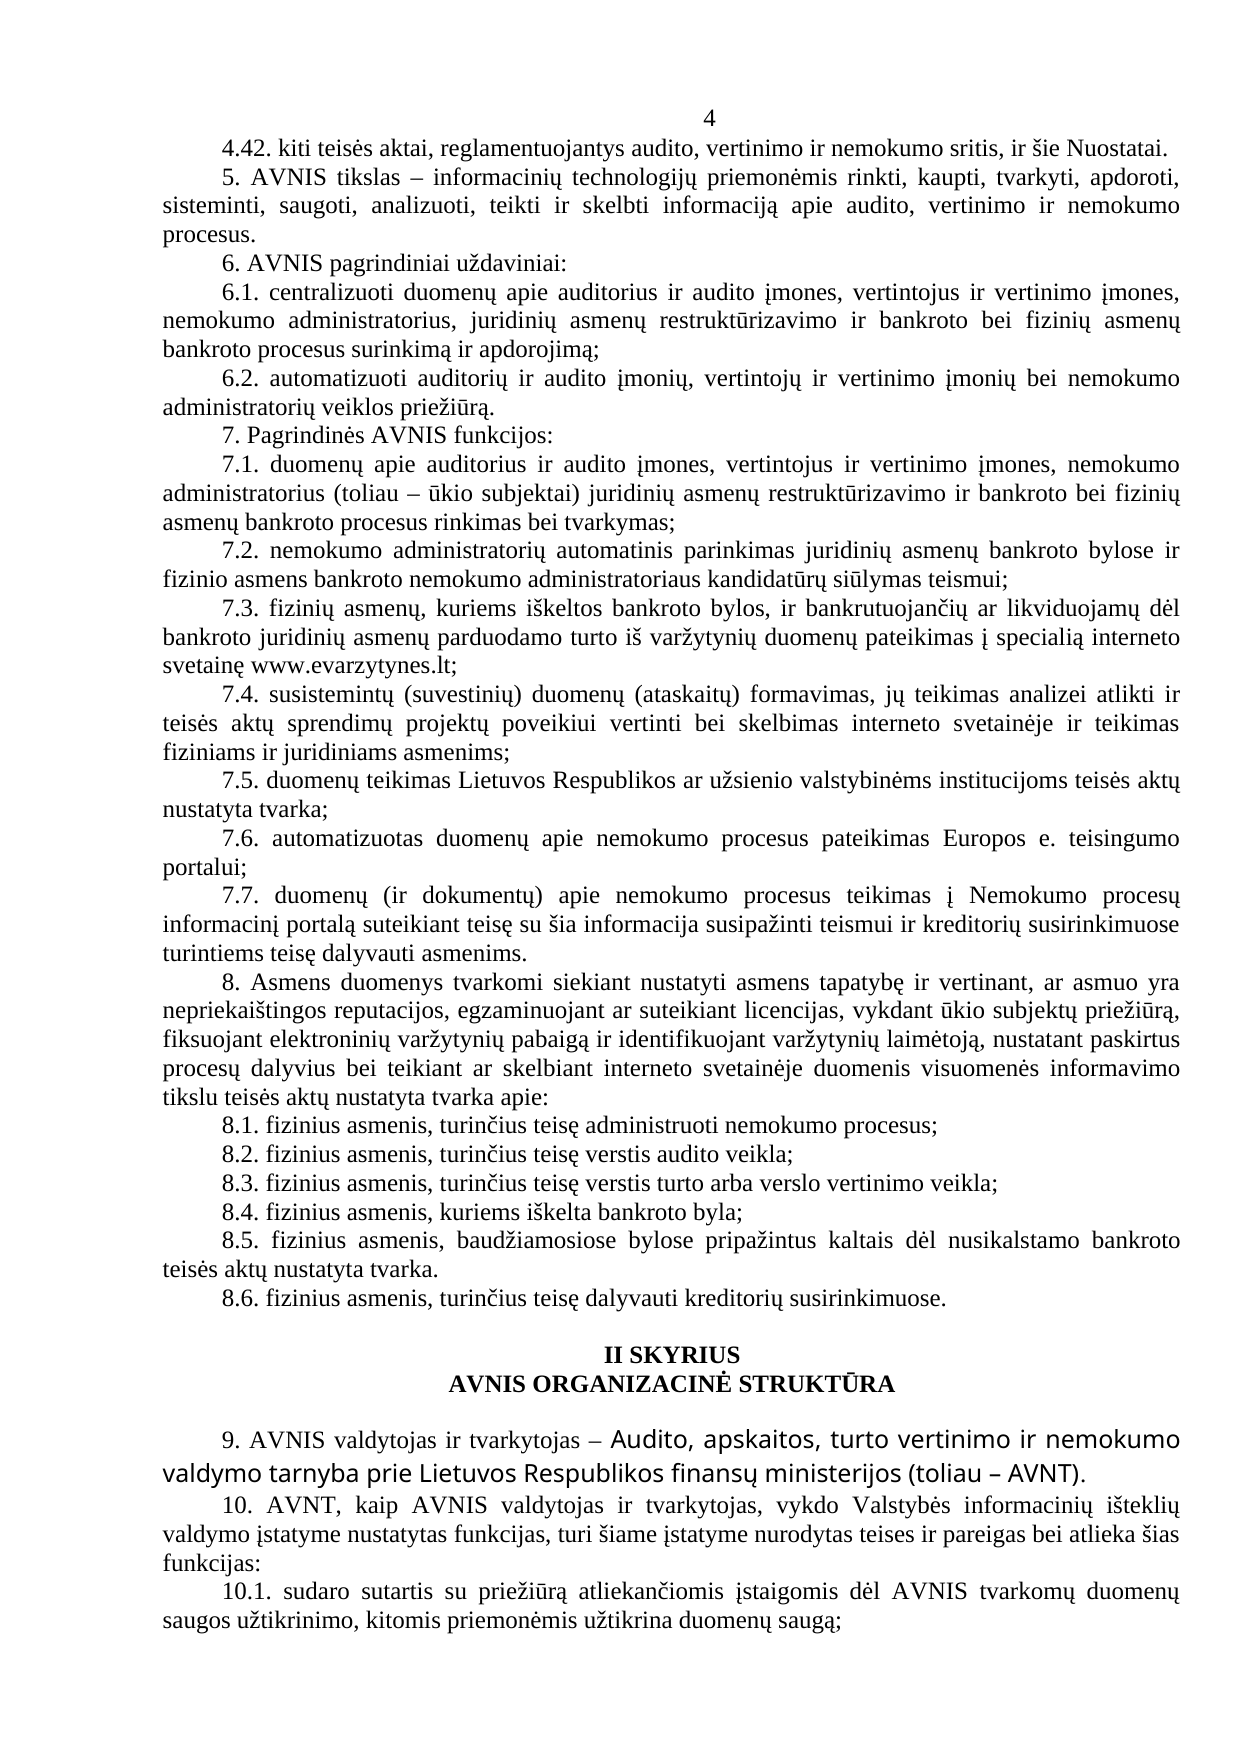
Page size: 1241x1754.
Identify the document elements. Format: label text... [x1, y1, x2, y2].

text 7.2. nemokumo administratorių automatinis parinkimas juridinių asmenų bankroto bylose ir fizinio asmens bankroto nemokumo administratoriaus kandidatūrų siūlymas teismui; [162, 535, 1181, 593]
text 6. AVNIS pagrindiniai uždaviniai: [162, 248, 1181, 277]
text 8. Asmens duomenys tvarkomi siekiant nustatyti asmens tapatybę ir vertinant, ar asmuo yra nepriekaištingos reputacijos, egzaminuojant ar suteikiant licencijas, vykdant ūkio subjektų priežiūrą, fiksuojant elektroninių varžytynių pabaigą ir identifikuojant varžytynių laimėtoją, nustatant paskirtus procesų dalyvius bei teikiant ar skelbiant interneto svetainėje duomenis visuomenės informavimo tikslu teisės aktų nustatyta tvarka apie: [162, 967, 1181, 1110]
text AVNIS ORGANIZACINĖ STRUKTŪRA [162, 1369, 1181, 1398]
text 4.42. kiti teisės aktai, reglamentuojantys audito, vertinimo ir nemokumo sritis, ir šie Nuostatai. [162, 133, 1181, 162]
text 8.4. fizinius asmenis, kuriems iškelta bankroto byla; [162, 1197, 1181, 1225]
text 8.5. fizinius asmenis, baudžiamosiose bylose pripažintus kaltais dėl nusikalstamo bankroto teisės aktų nustatyta tvarka. [162, 1225, 1181, 1283]
text 10. AVNT, kaip AVNIS valdytojas ir tvarkytojas, vykdo Valstybės informacinių išteklių valdymo įstatyme nustatytas funkcijas, turi šiame įstatyme nurodytas teises ir pareigas bei atlieka šias funkcijas: [162, 1490, 1181, 1576]
text 7.4. susistemintų (suvestinių) duomenų (ataskaitų) formavimas, jų teikimas analizei atlikti ir teisės aktų sprendimų projektų poveikiui vertinti bei skelbimas interneto svetainėje ir teikimas fiziniams ir juridiniams asmenims; [162, 679, 1181, 765]
text 8.2. fizinius asmenis, turinčius teisę verstis audito veikla; [162, 1139, 1181, 1168]
text 7.3. fizinių asmenų, kuriems iškeltos bankroto bylos, ir bankrutuojančių ar likviduojamų dėl bankroto juridinių asmenų parduodamo turto iš varžytynių duomenų pateikimas į specialią interneto svetainę www.evarzytynes.lt; [162, 593, 1181, 679]
text 8.1. fizinius asmenis, turinčius teisę administruoti nemokumo procesus; [162, 1110, 1181, 1139]
text 7.5. duomenų teikimas Lietuvos Respublikos ar užsienio valstybinėms institucijoms teisės aktų nustatyta tvarka; [162, 765, 1181, 823]
text 5. AVNIS tikslas – informacinių technologijų priemonėmis rinkti, kaupti, tvarkyti, apdoroti, sisteminti, saugoti, analizuoti, teikti ir skelbti informaciją apie audito, vertinimo ir nemokumo procesus. [162, 162, 1181, 248]
text 8.6. fizinius asmenis, turinčius teisę dalyvauti kreditorių susirinkimuose. [162, 1283, 1181, 1312]
text 7. Pagrindinės AVNIS funkcijos: [162, 420, 1181, 449]
text 8.3. fizinius asmenis, turinčius teisę verstis turto arba verslo vertinimo veikla; [162, 1168, 1181, 1197]
text 6.2. automatizuoti auditorių ir audito įmonių, vertintojų ir vertinimo įmonių bei nemokumo administratorių veiklos priežiūrą. [162, 363, 1181, 420]
text 7.7. duomenų (ir dokumentų) apie nemokumo procesus teikimas į Nemokumo procesų informacinį portalą suteikiant teisę su šia informacija susipažinti teismui ir kreditorių susirinkimuose turintiems teisę dalyvauti asmenims. [162, 880, 1181, 967]
text 9. AVNIS valdytojas ir tvarkytojas – Audito, apskaitos, turto vertinimo ir nemokumo valdymo tarnyba prie Lietuvos Respublikos finansų ministerijos (toliau – AVNT). [162, 1422, 1181, 1490]
text 7.1. duomenų apie auditorius ir audito įmones, vertintojus ir vertinimo įmones, nemokumo administratorius (toliau – ūkio subjektai) juridinių asmenų restruktūrizavimo ir bankroto bei fizinių asmenų bankroto procesus rinkimas bei tvarkymas; [162, 449, 1181, 535]
text 10.1. sudaro sutartis su priežiūrą atliekančiomis įstaigomis dėl AVNIS tvarkomų duomenų saugos užtikrinimo, kitomis priemonėmis užtikrina duomenų saugą; [162, 1576, 1181, 1634]
text 6.1. centralizuoti duomenų apie auditorius ir audito įmones, vertintojus ir vertinimo įmones, nemokumo administratorius, juridinių asmenų restruktūrizavimo ir bankroto bei fizinių asmenų bankroto procesus surinkimą ir apdorojimą; [162, 277, 1181, 363]
text II SKYRIUS [162, 1340, 1181, 1369]
text 7.6. automatizuotas duomenų apie nemokumo procesus pateikimas Europos e. teisingumo portalui; [162, 823, 1181, 880]
